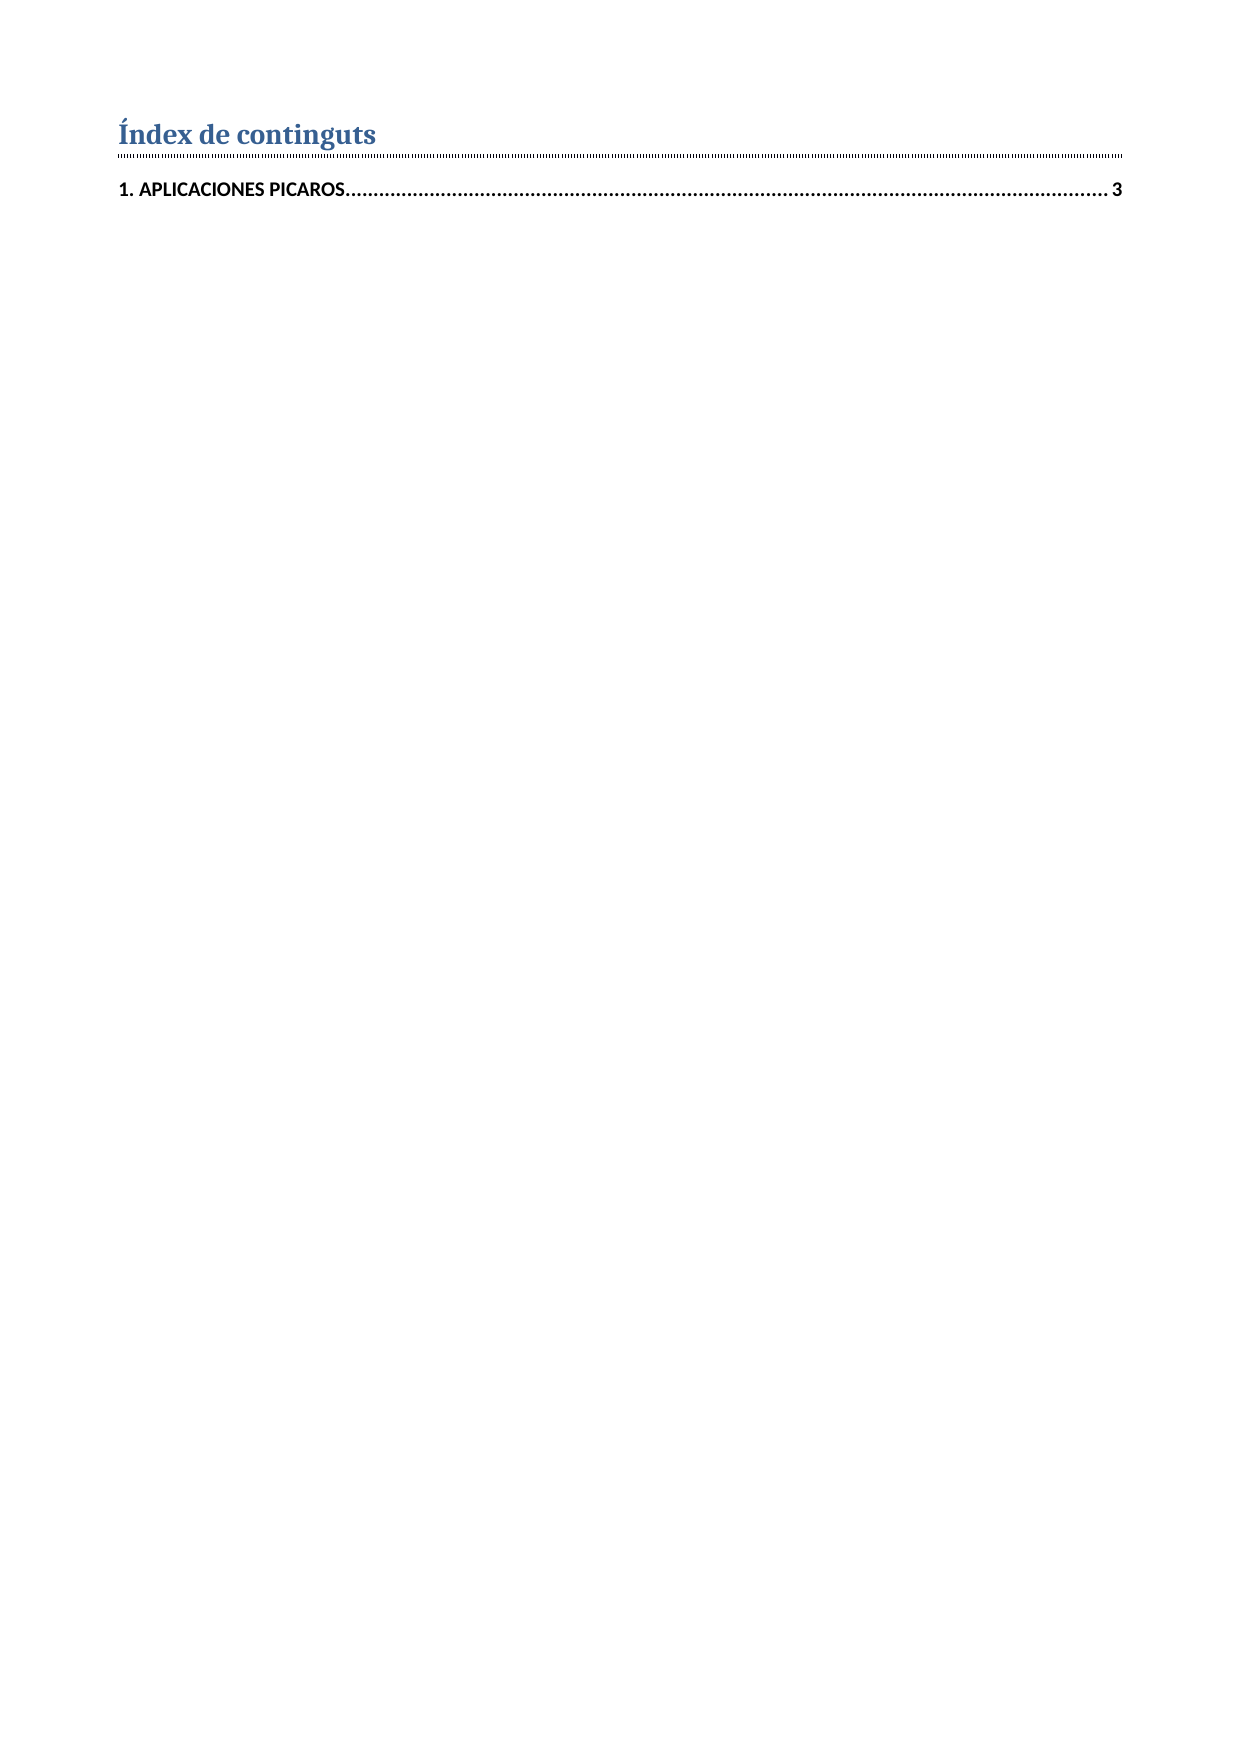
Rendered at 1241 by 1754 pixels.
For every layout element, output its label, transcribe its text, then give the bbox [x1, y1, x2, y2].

text 1. Aplicaciones PicarOS 3 [118, 176, 1122, 201]
subtitle Índex de continguts [118, 118, 1122, 158]
